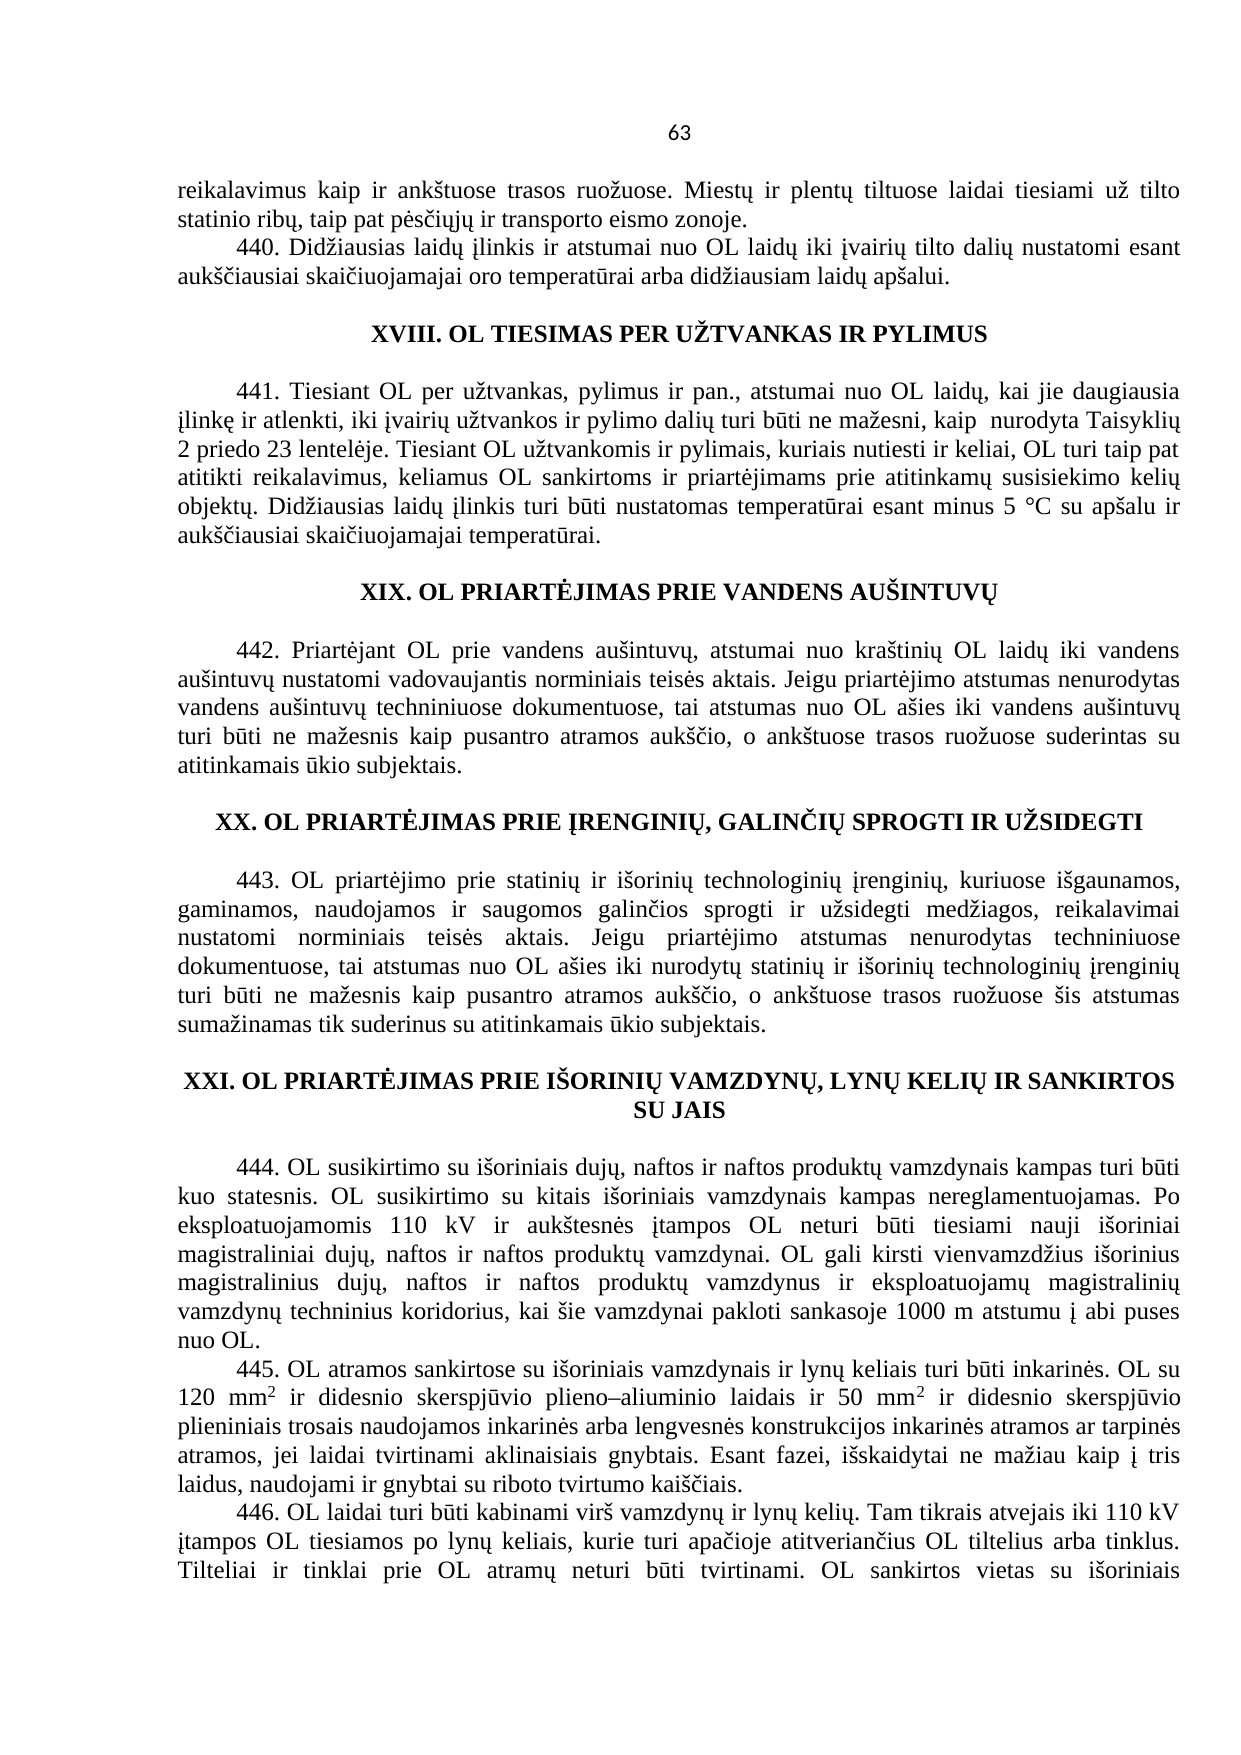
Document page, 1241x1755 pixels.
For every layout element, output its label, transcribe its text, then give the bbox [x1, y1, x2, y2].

text 445. OL atramos sankirtose su išoriniais vamzdynais ir lynų keliais turi būti inkarinės. OL su 120 mm2 ir didesnio skerspjūvio plieno–aliuminio laidais ir 50 mm2 ir didesnio skerspjūvio plieniniais trosais naudojamos inkarinės arba lengvesnės konstrukcijos inkarinės atramos ar tarpinės atramos, jei laidai tvirtinami aklinaisiais gnybtais. Esant fazei, išskaidytai ne mažiau kaip į tris laidus, naudojami ir gnybtai su riboto tvirtumo kaiščiais. [177, 1354, 1181, 1497]
text 440. Didžiausias laidų įlinkis ir atstumai nuo OL laidų iki įvairių tilto dalių nustatomi esant aukščiausiai skaičiuojamajai oro temperatūrai arba didžiausiam laidų apšalui. [177, 232, 1181, 290]
text reikalavimus kaip ir ankštuose trasos ruožuose. Miestų ir plentų tiltuose laidai tiesiami už tilto statinio ribų, taip pat pėsčiųjų ir transporto eismo zonoje. [177, 175, 1181, 232]
text XIX. OL PRIARTĖJIMAS PRIE VANDENS AUŠINTUVŲ [177, 577, 1181, 606]
text 442. Priartėjant OL prie vandens aušintuvų, atstumai nuo kraštinių OL laidų iki vandens aušintuvų nustatomi vadovaujantis norminiais teisės aktais. Jeigu priartėjimo atstumas nenurodytas vandens aušintuvų techniniuose dokumentuose, tai atstumas nuo OL ašies iki vandens aušintuvų turi būti ne mažesnis kaip pusantro atramos aukščio, o ankštuose trasos ruožuose suderintas su atitinkamais ūkio subjektais. [177, 635, 1181, 779]
text XXI. OL PRIARTĖJIMAS PRIE IŠORINIŲ VAMZDYNŲ, LYNŲ KELIŲ IR SANKIRTOS SU JAIS [177, 1066, 1181, 1124]
text 444. OL susikirtimo su išoriniais dujų, naftos ir naftos produktų vamzdynais kampas turi būti kuo statesnis. OL susikirtimo su kitais išoriniais vamzdynais kampas nereglamentuojamas. Po eksploatuojamomis 110 kV ir aukštesnės įtampos OL neturi būti tiesiami nauji išoriniai magistraliniai dujų, naftos ir naftos produktų vamzdynai. OL gali kirsti vienvamzdžius išorinius magistralinius dujų, naftos ir naftos produktų vamzdynus ir eksploatuojamų magistralinių vamzdynų techninius koridorius, kai šie vamzdynai pakloti sankasoje 1000 m atstumu į abi puses nuo OL. [177, 1152, 1181, 1354]
text 441. Tiesiant OL per užtvankas, pylimus ir pan., atstumai nuo OL laidų, kai jie daugiausia įlinkę ir atlenkti, iki įvairių užtvankos ir pylimo dalių turi būti ne mažesni, kaip nurodyta Taisyklių 2 priedo 23 lentelėje. Tiesiant OL užtvankomis ir pylimais, kuriais nutiesti ir keliai, OL turi taip pat atitikti reikalavimus, keliamus OL sankirtoms ir priartėjimams prie atitinkamų susisiekimo kelių objektų. Didžiausias laidų įlinkis turi būti nustatomas temperatūrai esant minus 5 °C su apšalu ir aukščiausiai skaičiuojamajai temperatūrai. [177, 376, 1181, 549]
text 443. OL priartėjimo prie statinių ir išorinių technologinių įrenginių, kuriuose išgaunamos, gaminamos, naudojamos ir saugomos galinčios sprogti ir užsidegti medžiagos, reikalavimai nustatomi norminiais teisės aktais. Jeigu priartėjimo atstumas nenurodytas techniniuose dokumentuose, tai atstumas nuo OL ašies iki nurodytų statinių ir išorinių technologinių įrenginių turi būti ne mažesnis kaip pusantro atramos aukščio, o ankštuose trasos ruožuose šis atstumas sumažinamas tik suderinus su atitinkamais ūkio subjektais. [177, 865, 1181, 1037]
text XVIII. OL TIESIMAS PER UŽTVANKAS IR PYLIMUS [177, 319, 1181, 347]
text XX. OL PRIARTĖJIMAS PRIE ĮRENGINIŲ, GALINČIŲ SPROGTI IR UŽSIDEGTI [177, 807, 1181, 836]
text 446. OL laidai turi būti kabinami virš vamzdynų ir lynų kelių. Tam tikrais atvejais iki 110 kV įtampos OL tiesiamos po lynų keliais, kurie turi apačioje atitveriančius OL tiltelius arba tinklus. Tilteliai ir tinklai prie OL atramų neturi būti tvirtinami. OL sankirtos vietas su išoriniais [177, 1497, 1181, 1584]
